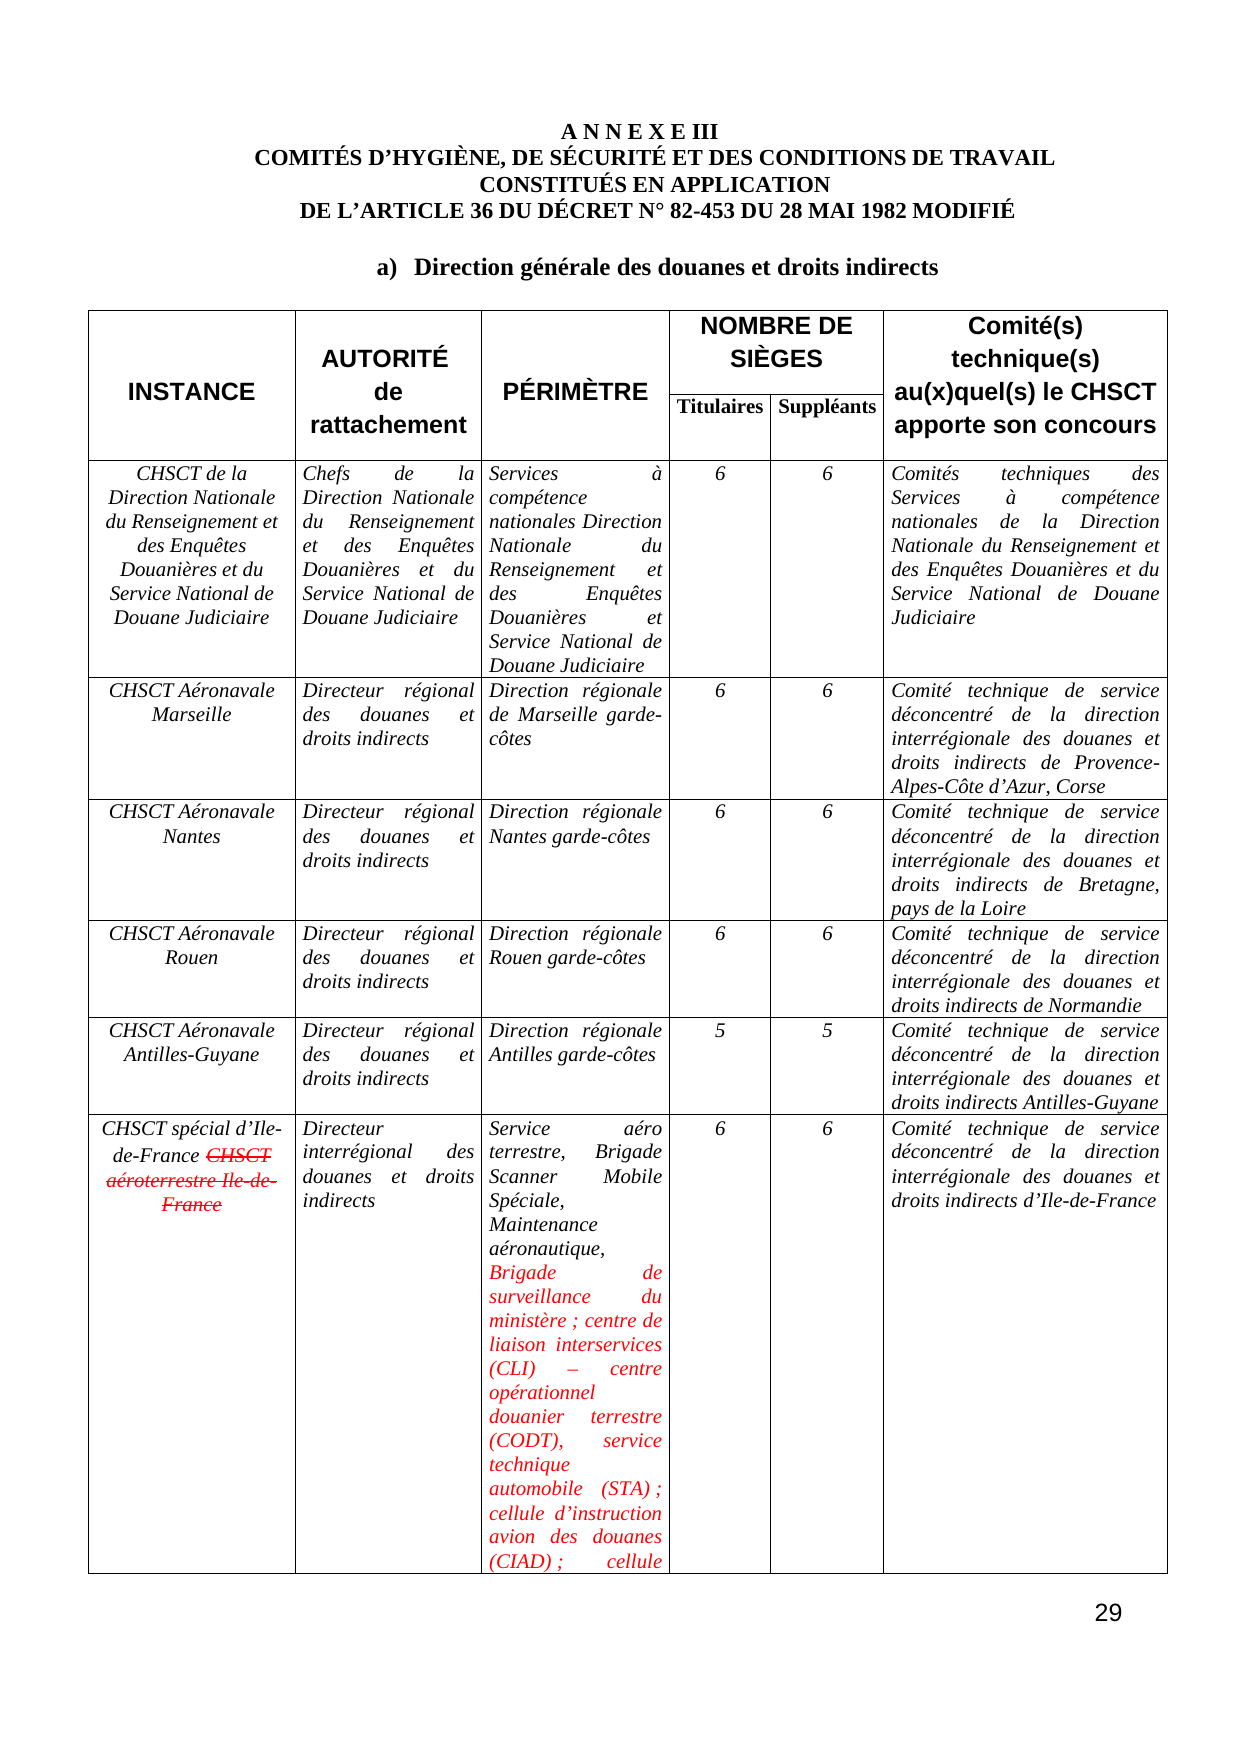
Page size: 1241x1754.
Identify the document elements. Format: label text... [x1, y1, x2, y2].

table_cell 6 [771, 1115, 883, 1573]
table_cell Direction régionale Nantes garde-côtes [482, 800, 669, 920]
table_cell Comité technique de service déconcentré de la direction interrégionale des douanes et droits indirects Antilles-Guyane [884, 1018, 1167, 1114]
table_cell 6 [670, 461, 770, 677]
table_header AUTORITÉ de rattachement [296, 311, 481, 459]
table_cell Direction régionale Rouen garde-côtes [482, 921, 669, 1017]
table_cell CHSCT Aéronavale Marseille [89, 678, 295, 798]
table_cell 6 [771, 678, 883, 798]
table_cell Comité technique de service déconcentré de la direction interrégionale des douanes et droits indirects de Provence-Alpes-Côte d’Azur, Corse [884, 678, 1167, 798]
table_header PÉRIMÈTRE [482, 311, 669, 459]
table_cell Directeur interrégional des douanes et droits indirects [296, 1115, 481, 1573]
table_cell Directeur régional des douanes et droits indirects [296, 921, 481, 1017]
table_cell CHSCT Aéronavale Nantes [89, 800, 295, 920]
table_cell Comités techniques des Services à compétence nationales de la Direction Nationale du Renseignement et des Enquêtes Douanières et du Service National de Douane Judiciaire [884, 461, 1167, 677]
table_header INSTANCE [89, 311, 295, 459]
table_cell Direction régionale Antilles garde-côtes [482, 1018, 669, 1114]
table_cell 6 [670, 800, 770, 920]
table_cell CHSCT Aéronavale Antilles-Guyane [89, 1018, 295, 1114]
table_cell Directeur régional des douanes et droits indirects [296, 678, 481, 798]
table_cell 6 [670, 921, 770, 1017]
table_header NOMBRE DE SIÈGES [670, 311, 883, 393]
table_cell CHSCT Aéronavale Rouen [89, 921, 295, 1017]
table_cell 6 [771, 461, 883, 677]
table_cell 6 [670, 678, 770, 798]
table_cell Comité technique de service déconcentré de la direction interrégionale des douanes et droits indirects d’Ile-de-France [884, 1115, 1167, 1573]
table_cell Services à compétence nationales Direction Nationale du Renseignement et des Enquêtes Douanières et Service National de Douane Judiciaire [482, 461, 669, 677]
table_cell Directeur régional des douanes et droits indirects [296, 800, 481, 920]
table_cell Chefs de la Direction Nationale du Renseignement et des Enquêtes Douanières et du Service National de Douane Judiciaire [296, 461, 481, 677]
list Direction générale des douanes et droits indirects [193, 252, 1122, 281]
table_cell 5 [670, 1018, 770, 1114]
table_cell 5 [771, 1018, 883, 1114]
text ComitÉs d’hygiÈne, de sÉcuritÉ et des conditions de travail constituÉs en application de L’article 36 du dÉcret N° 82-453 DU 28 MAI 1982 modifiÉ [193, 144, 1122, 223]
text A N N E X E III [561, 118, 1122, 144]
table_cell CHSCT spécial d’Ile-de-France CHSCT aéroterrestre Ile-de-France [89, 1115, 295, 1573]
table_cell Suppléants [771, 395, 883, 459]
table_cell Directeur régional des douanes et droits indirects [296, 1018, 481, 1114]
table_cell Titulaires [670, 395, 770, 459]
table_cell 6 [670, 1115, 770, 1573]
table_cell Service aéro terrestre, Brigade Scanner Mobile Spéciale, Maintenance aéronautique, Brigade de surveillance du ministère ; centre de liaison interservices (CLI) – centre opérationnel douanier terrestre (CODT), service technique automobile (STA) ; cellule d’instruction avion des douanes (CIAD) ; cellule [482, 1115, 669, 1573]
table_cell Comité technique de service déconcentré de la direction interrégionale des douanes et droits indirects de Normandie [884, 921, 1167, 1017]
table_cell 6 [771, 800, 883, 920]
table_cell CHSCT de la Direction Nationale du Renseignement et des Enquêtes Douanières et du Service National de Douane Judiciaire [89, 461, 295, 677]
table_cell Comité technique de service déconcentré de la direction interrégionale des douanes et droits indirects de Bretagne, pays de la Loire [884, 800, 1167, 920]
table_cell Direction régionale de Marseille garde-côtes [482, 678, 669, 798]
table_header Comité(s) technique(s) au(x)quel(s) le CHSCT apporte son concours [884, 311, 1167, 459]
table_cell 6 [771, 921, 883, 1017]
